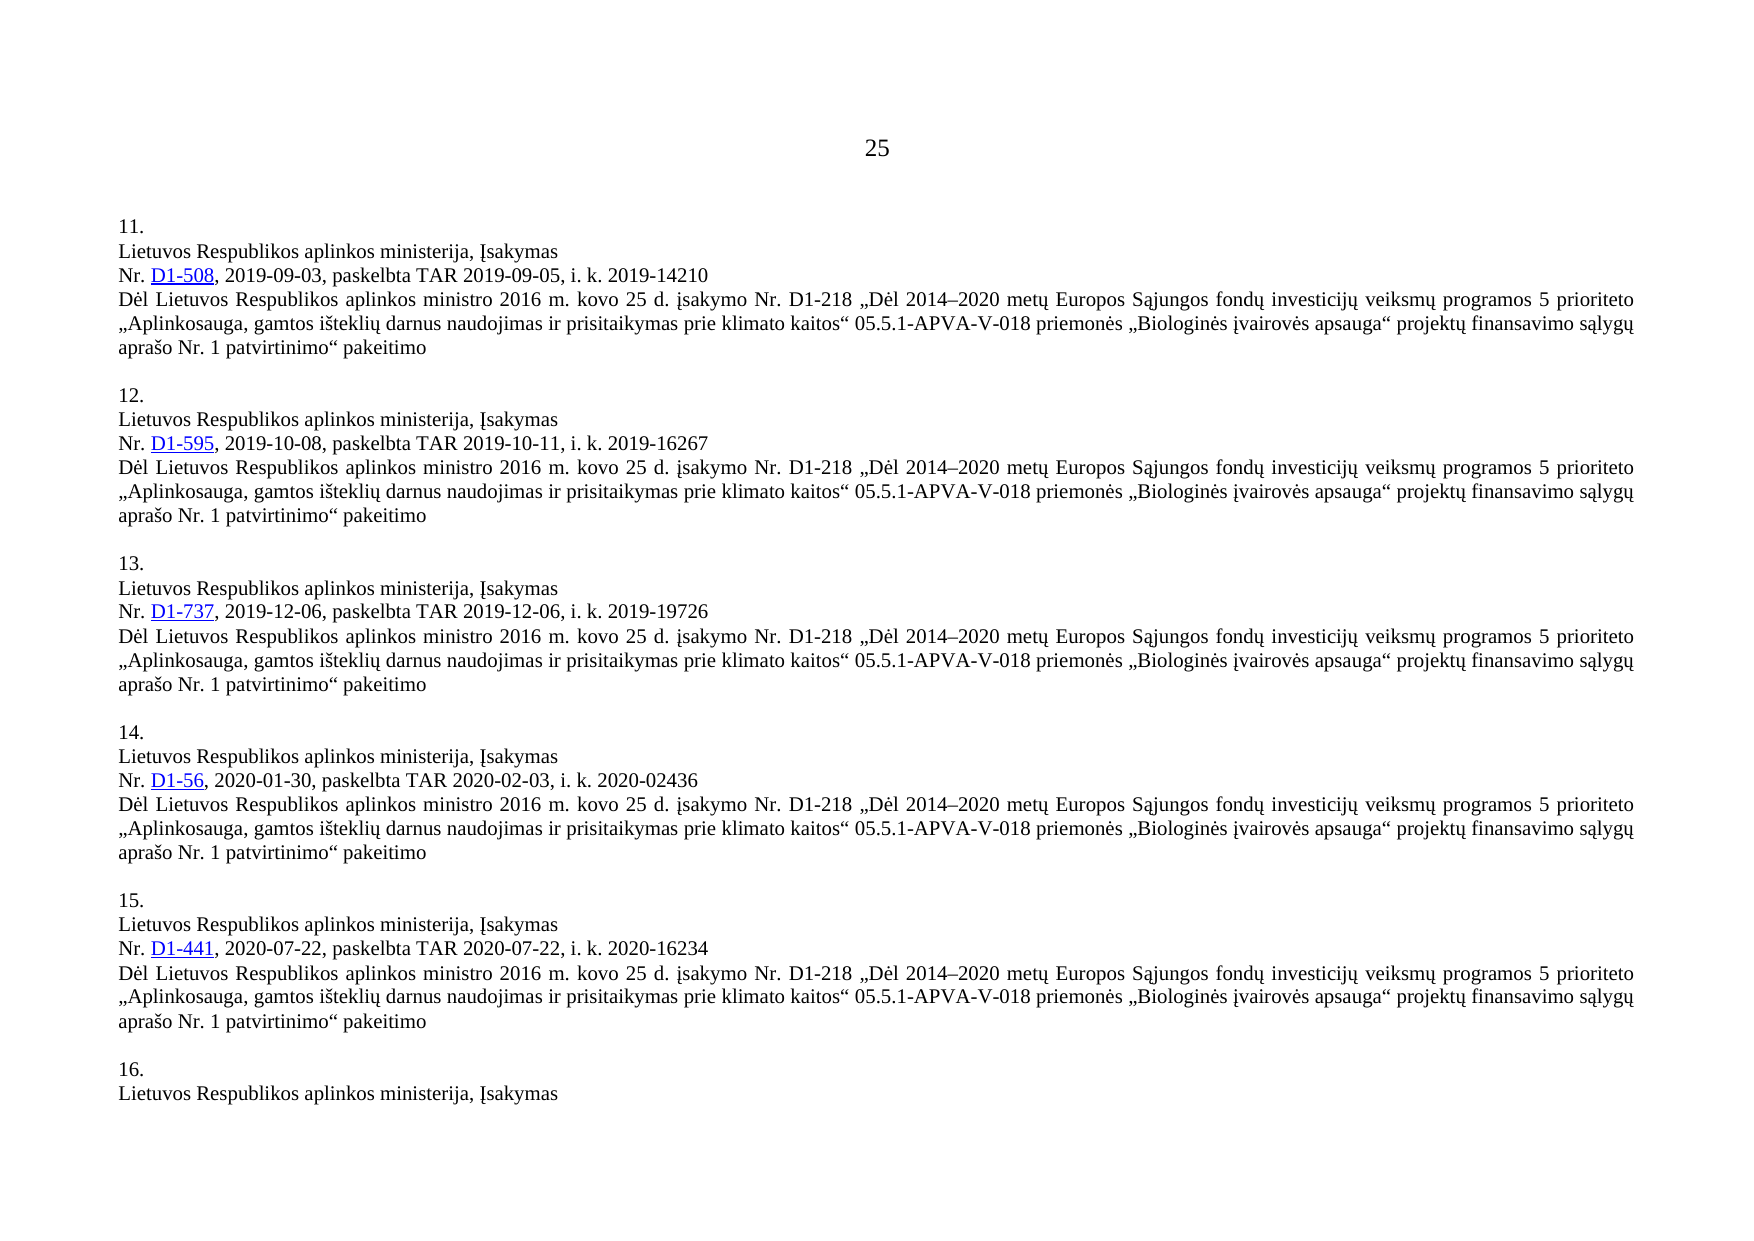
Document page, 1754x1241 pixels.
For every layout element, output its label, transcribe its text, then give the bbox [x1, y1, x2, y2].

text Lietuvos Respublikos aplinkos ministerija, Įsakymas [118, 1081, 1636, 1105]
text 16. [118, 1057, 1636, 1081]
text Nr. D1-441, 2020-07-22, paskelbta TAR 2020-07-22, i. k. 2020-16234 [118, 936, 1636, 960]
text Lietuvos Respublikos aplinkos ministerija, Įsakymas [118, 912, 1636, 936]
text Nr. D1-56, 2020-01-30, paskelbta TAR 2020-02-03, i. k. 2020-02436 [118, 768, 1636, 792]
text 14. [118, 720, 1636, 744]
text Dėl Lietuvos Respublikos aplinkos ministro 2016 m. kovo 25 d. įsakymo Nr. D1-218 „Dėl 2014–2020 metų Europos Sąjungos fondų investicijų veiksmų programos 5 prioriteto „Aplinkosauga, gamtos išteklių darnus naudojimas ir prisitaikymas prie klimato kaitos“ 05.5.1-APVA-V-018 priemonės „Biologinės įvairovės apsauga“ projektų finansavimo sąlygų aprašo Nr. 1 patvirtinimo“ pakeitimo [118, 287, 1636, 359]
text Lietuvos Respublikos aplinkos ministerija, Įsakymas [118, 238, 1636, 263]
text Nr. D1-595, 2019-10-08, paskelbta TAR 2019-10-11, i. k. 2019-16267 [118, 431, 1636, 455]
text Lietuvos Respublikos aplinkos ministerija, Įsakymas [118, 744, 1636, 768]
text Nr. D1-737, 2019-12-06, paskelbta TAR 2019-12-06, i. k. 2019-19726 [118, 599, 1636, 623]
text Nr. D1-508, 2019-09-03, paskelbta TAR 2019-09-05, i. k. 2019-14210 [118, 263, 1636, 287]
text Lietuvos Respublikos aplinkos ministerija, Įsakymas [118, 575, 1636, 599]
text 15. [118, 888, 1636, 912]
text Dėl Lietuvos Respublikos aplinkos ministro 2016 m. kovo 25 d. įsakymo Nr. D1-218 „Dėl 2014–2020 metų Europos Sąjungos fondų investicijų veiksmų programos 5 prioriteto „Aplinkosauga, gamtos išteklių darnus naudojimas ir prisitaikymas prie klimato kaitos“ 05.5.1-APVA-V-018 priemonės „Biologinės įvairovės apsauga“ projektų finansavimo sąlygų aprašo Nr. 1 patvirtinimo“ pakeitimo [118, 455, 1636, 527]
text 12. [118, 383, 1636, 407]
text Dėl Lietuvos Respublikos aplinkos ministro 2016 m. kovo 25 d. įsakymo Nr. D1-218 „Dėl 2014–2020 metų Europos Sąjungos fondų investicijų veiksmų programos 5 prioriteto „Aplinkosauga, gamtos išteklių darnus naudojimas ir prisitaikymas prie klimato kaitos“ 05.5.1-APVA-V-018 priemonės „Biologinės įvairovės apsauga“ projektų finansavimo sąlygų aprašo Nr. 1 patvirtinimo“ pakeitimo [118, 623, 1636, 696]
text Dėl Lietuvos Respublikos aplinkos ministro 2016 m. kovo 25 d. įsakymo Nr. D1-218 „Dėl 2014–2020 metų Europos Sąjungos fondų investicijų veiksmų programos 5 prioriteto „Aplinkosauga, gamtos išteklių darnus naudojimas ir prisitaikymas prie klimato kaitos“ 05.5.1-APVA-V-018 priemonės „Biologinės įvairovės apsauga“ projektų finansavimo sąlygų aprašo Nr. 1 patvirtinimo“ pakeitimo [118, 960, 1636, 1033]
text Lietuvos Respublikos aplinkos ministerija, Įsakymas [118, 407, 1636, 431]
text 13. [118, 551, 1636, 575]
text 11. [118, 214, 1636, 238]
text Dėl Lietuvos Respublikos aplinkos ministro 2016 m. kovo 25 d. įsakymo Nr. D1-218 „Dėl 2014–2020 metų Europos Sąjungos fondų investicijų veiksmų programos 5 prioriteto „Aplinkosauga, gamtos išteklių darnus naudojimas ir prisitaikymas prie klimato kaitos“ 05.5.1-APVA-V-018 priemonės „Biologinės įvairovės apsauga“ projektų finansavimo sąlygų aprašo Nr. 1 patvirtinimo“ pakeitimo [118, 792, 1636, 864]
